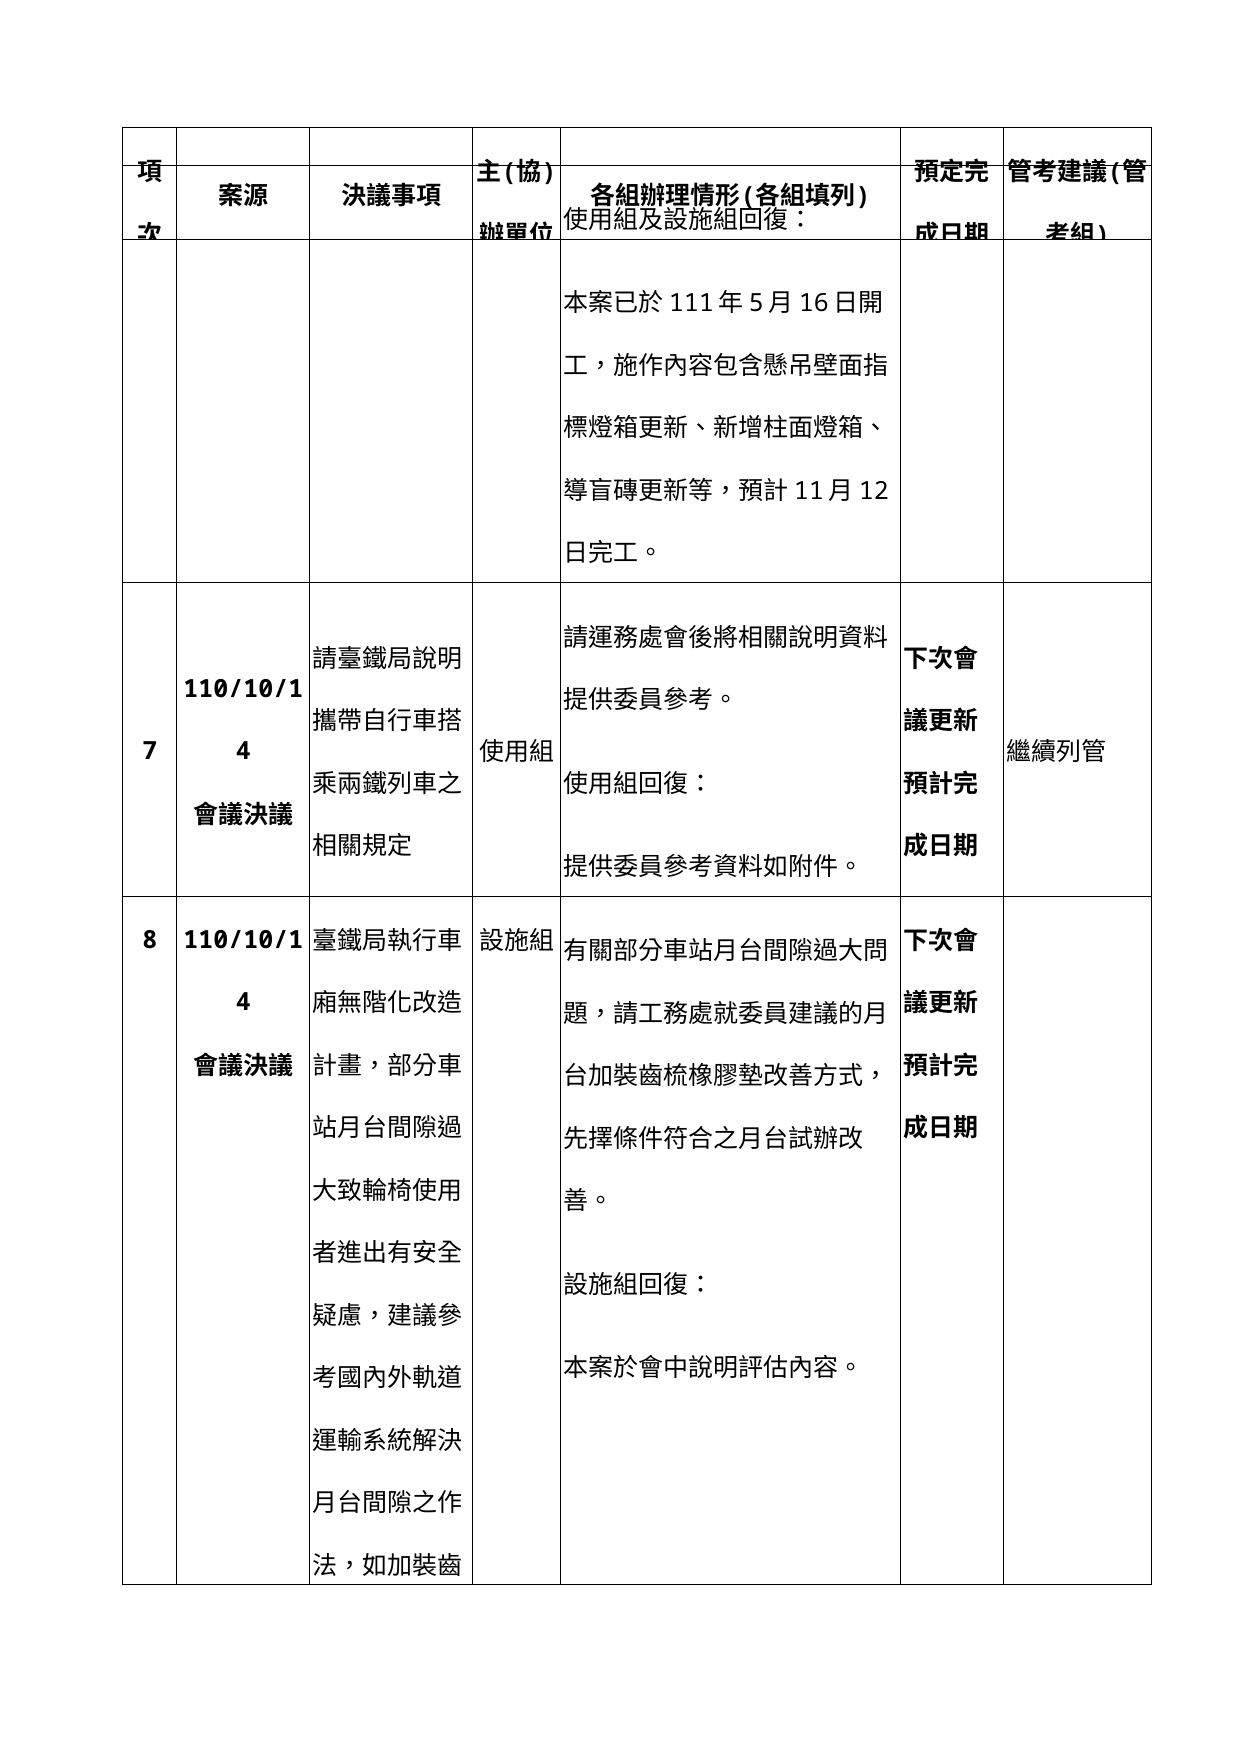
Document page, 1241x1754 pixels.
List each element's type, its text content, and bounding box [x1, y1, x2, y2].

table_cell 6 [123, 166, 176, 239]
table_cell [1004, 897, 1151, 1584]
table_cell 有關部分車站月台間隙過大問題，請工務處就委員建議的月台加裝齒梳橡膠墊改善方式，先擇條件符合之月台試辦改善。 設施組回復： 本案於會中說明評估內容。 [561, 897, 900, 1584]
table_cell 設施組 [473, 897, 560, 1584]
table_cell 請運務處會後將相關說明資料提供委員參考。 使用組回復： 提供委員參考資料如附件。 [561, 583, 900, 896]
table_header [901, 128, 1003, 165]
table_cell 110/10/14 會議決議 [177, 897, 309, 1584]
table_cell 臺北車站無障礙導引動線改善工程 [310, 166, 472, 239]
table_header [310, 128, 472, 165]
table_cell 下次會議更新預計完成日期 [901, 583, 1003, 896]
table_header [177, 128, 309, 165]
table_cell 8 [123, 897, 176, 1584]
table_cell 使用組 設施組 [473, 240, 560, 582]
table_cell 請臺鐵局說明攜帶自行車搭乘兩鐵列車之相關規定 [310, 583, 472, 896]
table_cell 請臺北工務段將本案工程概算於會後提報運務處，並請運務處籌措本案工程費用支應辦理。 使用組及設施組回復： 本案已於111年5月16日開工，施作內容包含懸吊壁面指標燈箱更新、新增柱面燈箱、導盲磚更新等，預計11月12日完工。 [561, 240, 900, 582]
table_header [123, 128, 176, 165]
table_cell 110/10/14 會議決議 [177, 583, 309, 896]
table_cell 請臺北工務段將本案工程概算於會後提報運務處，並請運務處籌措本案工程費用支應辦理。 使用組及設施組回復： 本案已於111年5月16日開工，施作內容包含懸吊壁面指標燈箱更新、新增柱面燈箱、導盲磚更新等，預計11月12日完工。 [561, 166, 900, 239]
table_cell 臺北車站無障礙導引動線改善工程 [310, 240, 472, 582]
table_cell 使用組 [473, 583, 560, 896]
table_cell [1004, 166, 1151, 239]
table_cell [1004, 240, 1151, 582]
table_cell 110/10/14 會議決議 [177, 240, 309, 582]
table_cell 繼續列管 [1004, 583, 1151, 896]
table_cell 預定111年11月完成 [901, 240, 1003, 582]
table_cell 預定111年11月完成 [901, 166, 1003, 239]
table_cell 下次會議更新預計完成日期 [901, 897, 1003, 1584]
table_header [473, 128, 560, 165]
table_cell 臺鐵局執行車廂無階化改造計畫，部分車站月台間隙過大致輪椅使用者進出有安全疑慮，建議參考國內外軌道運輸系統解決月台間隙之作法，如加裝齒 [310, 897, 472, 1584]
table_cell 使用組 設施組 [473, 166, 560, 239]
table_cell 7 [123, 583, 176, 896]
table_header [561, 128, 900, 165]
table_header [1004, 128, 1151, 165]
table_cell 110/10/14 會議決議 [177, 166, 309, 239]
table_cell 6 [123, 240, 176, 582]
